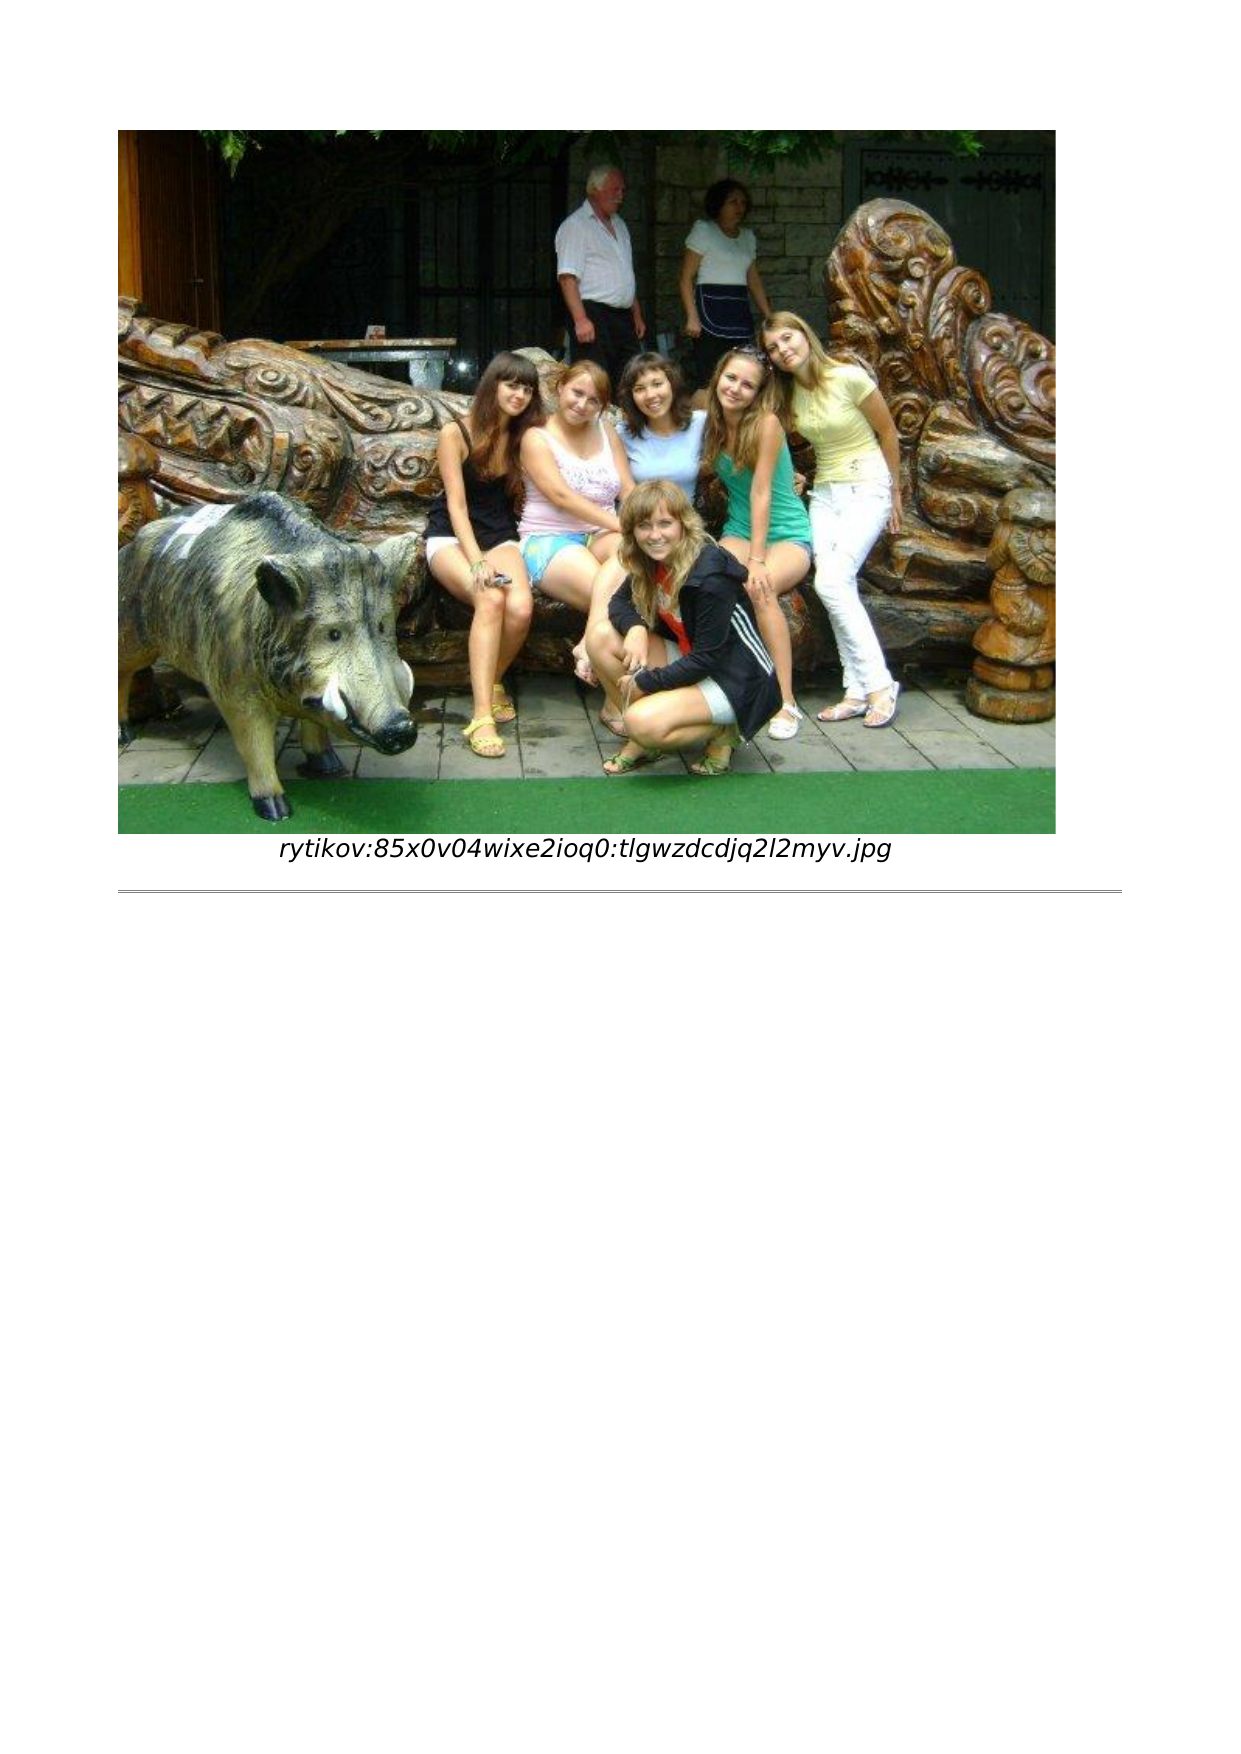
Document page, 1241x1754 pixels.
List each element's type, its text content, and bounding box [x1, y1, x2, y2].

text rytikov:85x0v04wixe2ioq0:tlgwzdcdjq2l2myv.jpg [118, 834, 1056, 863]
picture [118, 130, 1056, 834]
